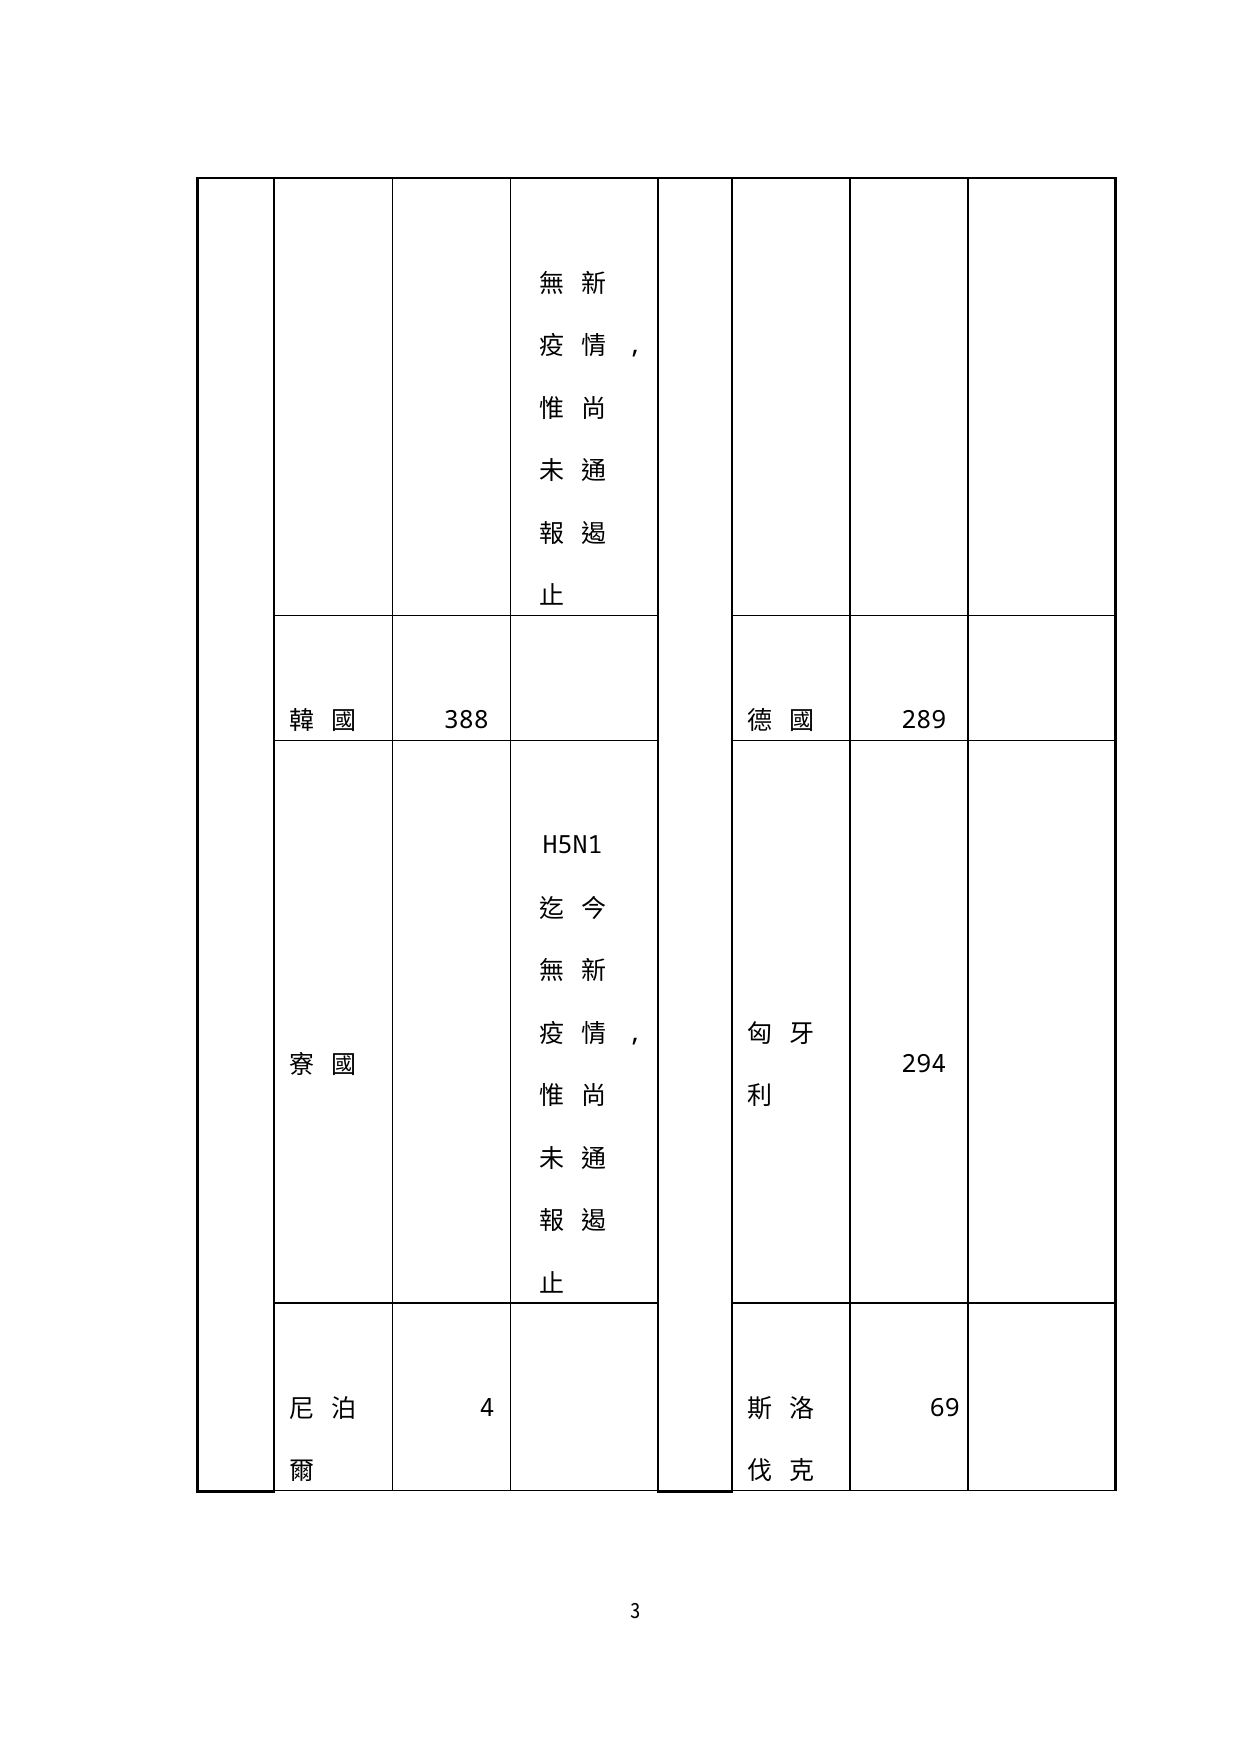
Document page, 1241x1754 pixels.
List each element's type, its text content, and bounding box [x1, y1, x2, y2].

table_cell [199, 179, 273, 1490]
table_cell - [393, 179, 510, 615]
table_cell [275, 179, 392, 615]
table_cell [969, 179, 1114, 615]
table_cell 無新疫情,惟尚未通報遏止 [511, 179, 657, 615]
table_cell 69 [851, 1304, 967, 1490]
table_cell [511, 1304, 657, 1490]
table_cell 294 [851, 741, 967, 1302]
table_cell [659, 179, 731, 1490]
table_cell 289 [851, 616, 967, 740]
table_cell [733, 179, 849, 615]
table_cell [393, 741, 510, 1302]
table_cell H5N1迄今無新疫情,惟尚未通報遏止 [511, 741, 657, 1302]
table_cell [969, 616, 1114, 740]
table_cell [969, 741, 1114, 1302]
table_cell 寮國 [275, 741, 392, 1302]
table_cell 4 [393, 1304, 510, 1490]
table_cell [969, 1304, 1114, 1490]
table_cell 尼泊爾 [275, 1304, 392, 1490]
table_cell 德國 [733, 616, 849, 740]
table_cell 匈牙利 [733, 741, 849, 1302]
table_cell 韓國 [275, 616, 392, 740]
table_cell [851, 179, 967, 615]
table_cell 388 [393, 616, 510, 740]
table_cell 斯洛伐克 [733, 1304, 849, 1490]
table_cell [511, 616, 657, 740]
